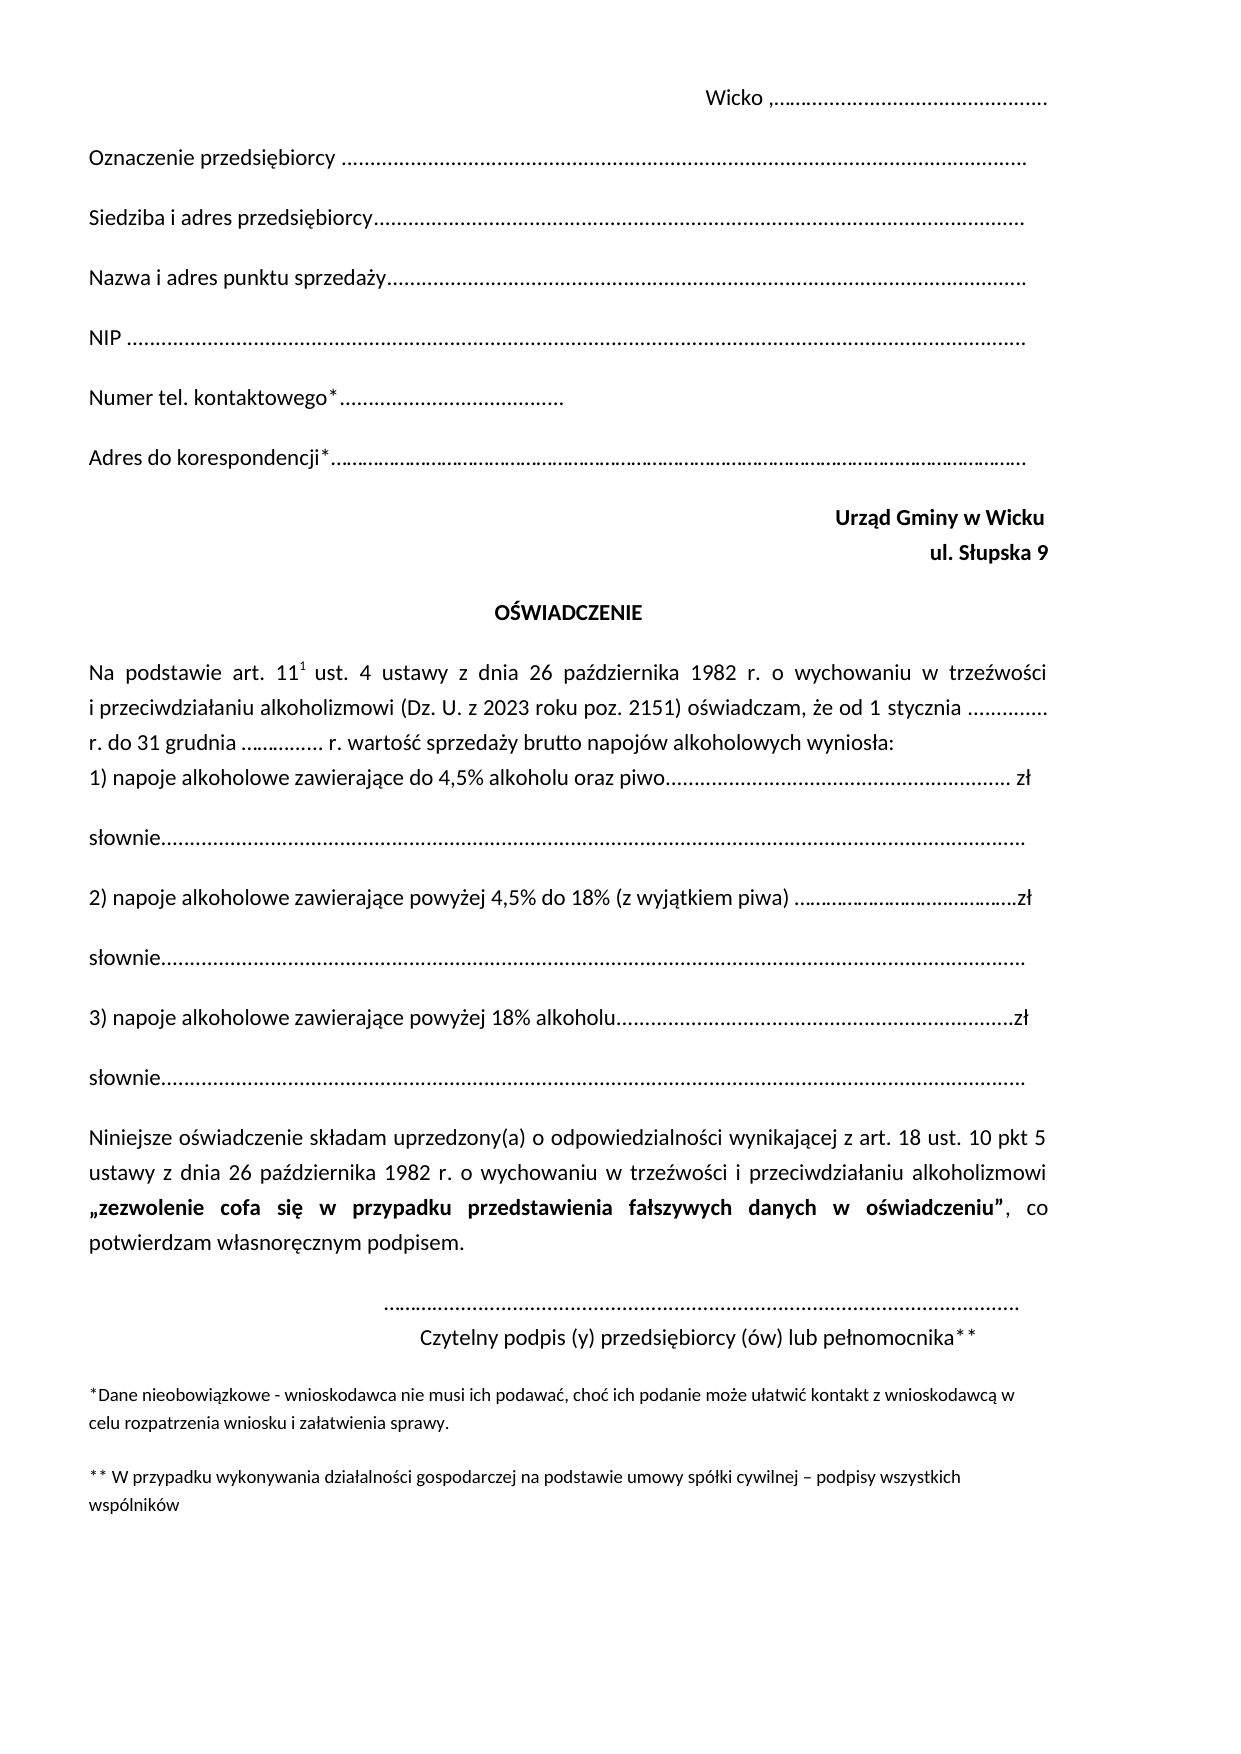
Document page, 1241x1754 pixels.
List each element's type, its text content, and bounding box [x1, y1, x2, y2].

text *Dane nieobowiązkowe - wnioskodawca nie musi ich podawać, choć ich podanie może ułatwić kontakt z wnioskodawcą w celu rozpatrzenia wniosku i załatwienia sprawy. [89, 1383, 1048, 1434]
text Czytelny podpis (y) przedsiębiorcy (ów) lub pełnomocnika** [89, 1323, 1048, 1351]
text ** W przypadku wykonywania działalności gospodarczej na podstawie umowy spółki cywilnej – podpisy wszystkich wspólników [89, 1465, 1048, 1517]
text 1) napoje alkoholowe zawierające do 4,5% alkoholu oraz piwo............................................................ zł [89, 763, 1048, 791]
text Wicko ,…….......................................... [89, 83, 1048, 111]
text Siedziba i adres przedsiębiorcy................................................................................................................. [89, 203, 1048, 231]
text NIP ............................................................................................................................................................ [89, 323, 1048, 351]
text Oznaczenie przedsiębiorcy ....................................................................................................................... [89, 143, 1048, 171]
text OŚWIADCZENIE [89, 598, 1048, 626]
text słownie...................................................................................................................................................... [89, 823, 1048, 851]
text Numer tel. kontaktowego*....................................... [89, 383, 1048, 411]
text słownie...................................................................................................................................................... [89, 1063, 1048, 1091]
text Na podstawie art. 111 ust. 4 ustawy z dnia 26 października 1982 r. o wychowaniu w trzeźwości i przeciwdziałaniu alkoholizmowi (Dz. U. z 2023 roku poz. 2151) oświadczam, że od 1 stycznia .............. r. do 31 grudnia ………...... r. wartość sprzedaży brutto napojów alkoholowych wyniosła: [89, 658, 1048, 756]
text Urząd Gminy w Wicku ul. Słupska 9 [89, 503, 1048, 566]
text Niniejsze oświadczenie składam uprzedzony(a) o odpowiedzialności wynikającej z art. 18 ust. 10 pkt 5 ustawy z dnia 26 października 1982 r. o wychowaniu w trzeźwości i przeciwdziałaniu alkoholizmowi „zezwolenie cofa się w przypadku przedstawienia fałszywych danych w oświadczeniu”, co potwierdzam własnoręcznym podpisem. [89, 1123, 1048, 1256]
text Adres do korespondencji*…………………………………………………………………………………………………………………… [89, 443, 1048, 471]
text ………...................................................................................................... [89, 1288, 1048, 1316]
text słownie...................................................................................................................................................... [89, 943, 1048, 971]
text 3) napoje alkoholowe zawierające powyżej 18% alkoholu.....................................................................zł [89, 1003, 1048, 1031]
text 2) napoje alkoholowe zawierające powyżej 4,5% do 18% (z wyjątkiem piwa) ………………………..………….zł [89, 883, 1048, 911]
text Nazwa i adres punktu sprzedaży............................................................................................................... [89, 263, 1048, 291]
